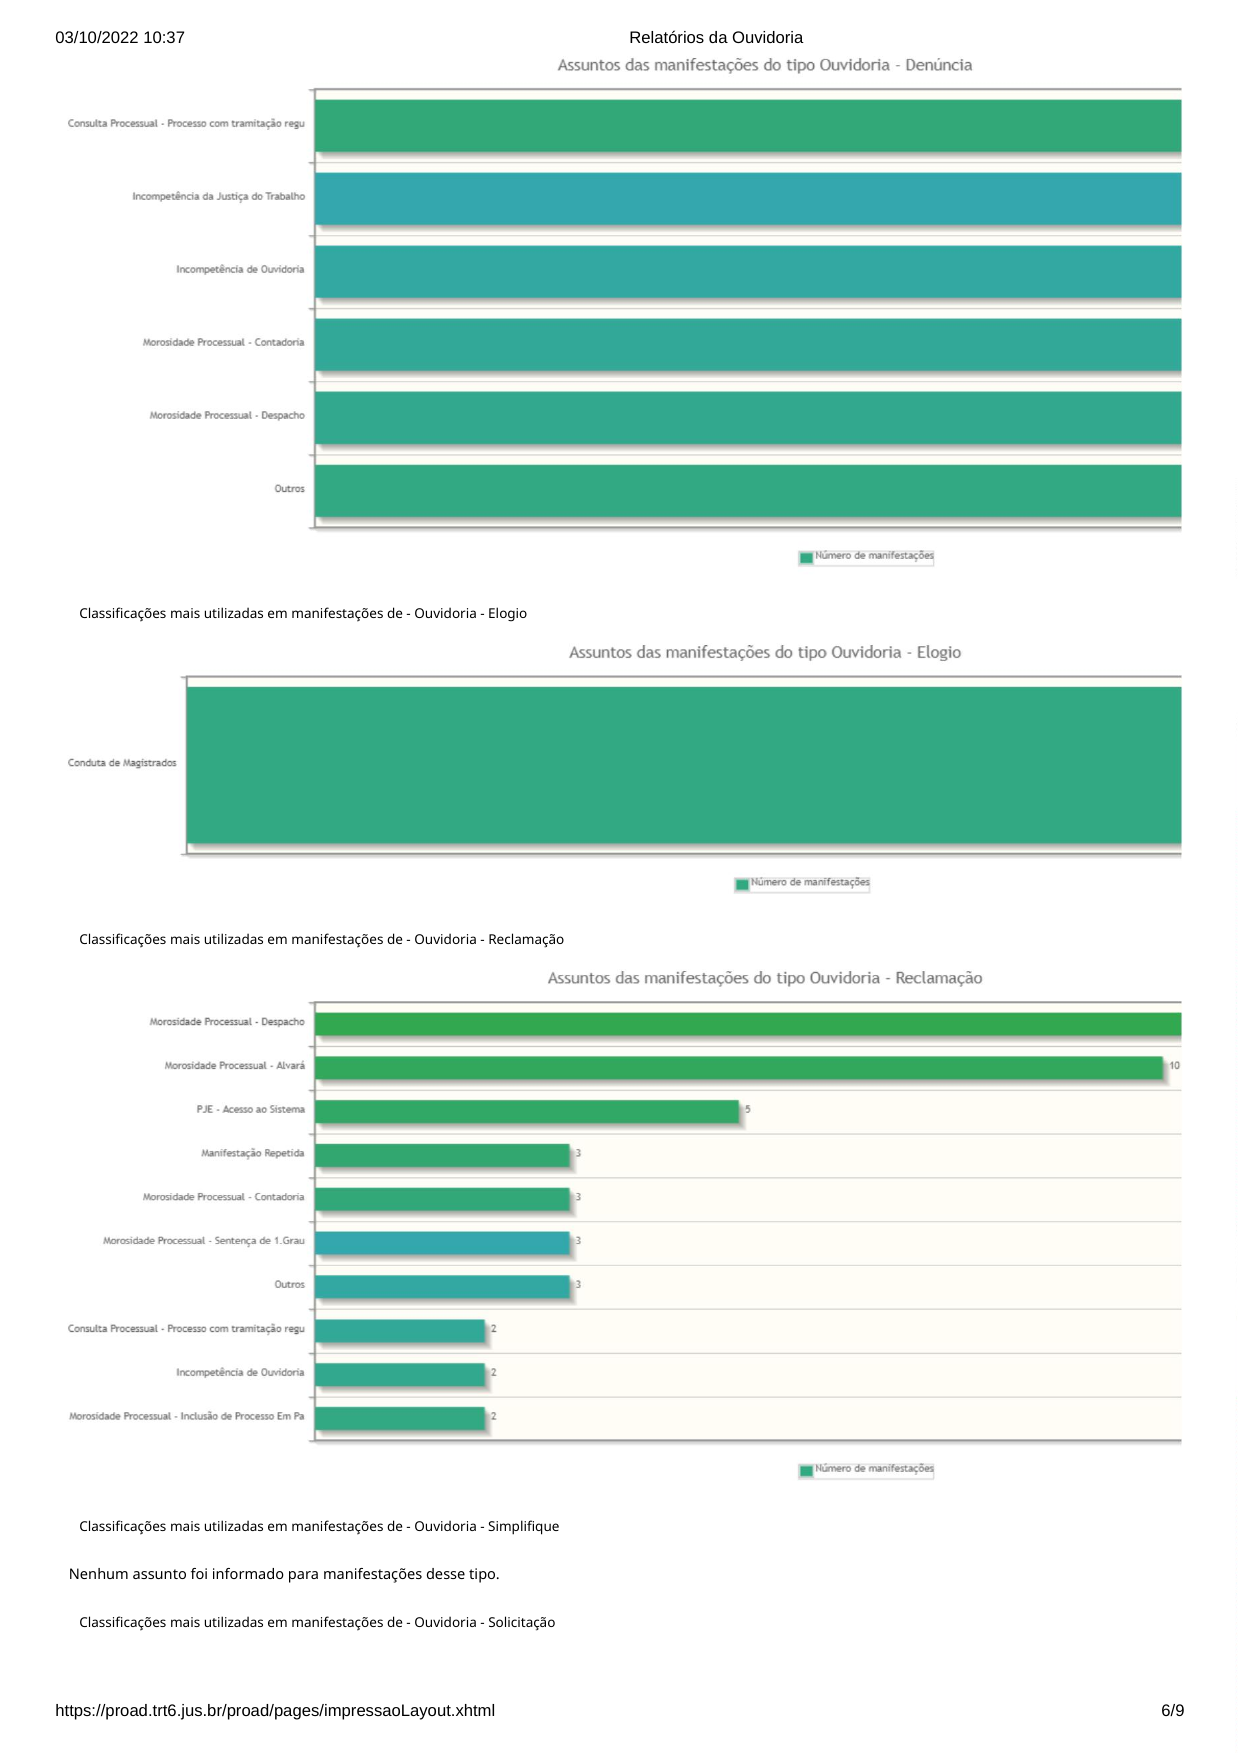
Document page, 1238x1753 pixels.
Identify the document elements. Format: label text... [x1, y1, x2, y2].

text 6/9 [1161, 1702, 1209, 1720]
text Classificações mais utilizadas em manifestações de - Ouvidoria - Reclamação [79, 927, 566, 949]
text 3/10/2022 10:37 [64, 29, 210, 47]
text 0 [55, 29, 64, 47]
text 0 [57, 33, 62, 42]
picture [0, 0, 1238, 1753]
text Classificações mais utilizadas em manifestações de - Ouvidoria - Elogio [79, 601, 532, 623]
text https://proad.trt6.jus.br/proad/pages/impressaoLayout.xhtml [55, 1702, 520, 1720]
text Classificações mais utilizadas em manifestações de - Ouvidoria - Solicitação [79, 1609, 559, 1632]
text Nenhum assunto foi informado para manifestações desse tipo. [69, 1561, 563, 1584]
text Relatórios da Ouvidoria [629, 29, 828, 47]
text Classificações mais utilizadas em manifestações de - Ouvidoria - Simplifique [79, 1514, 563, 1536]
